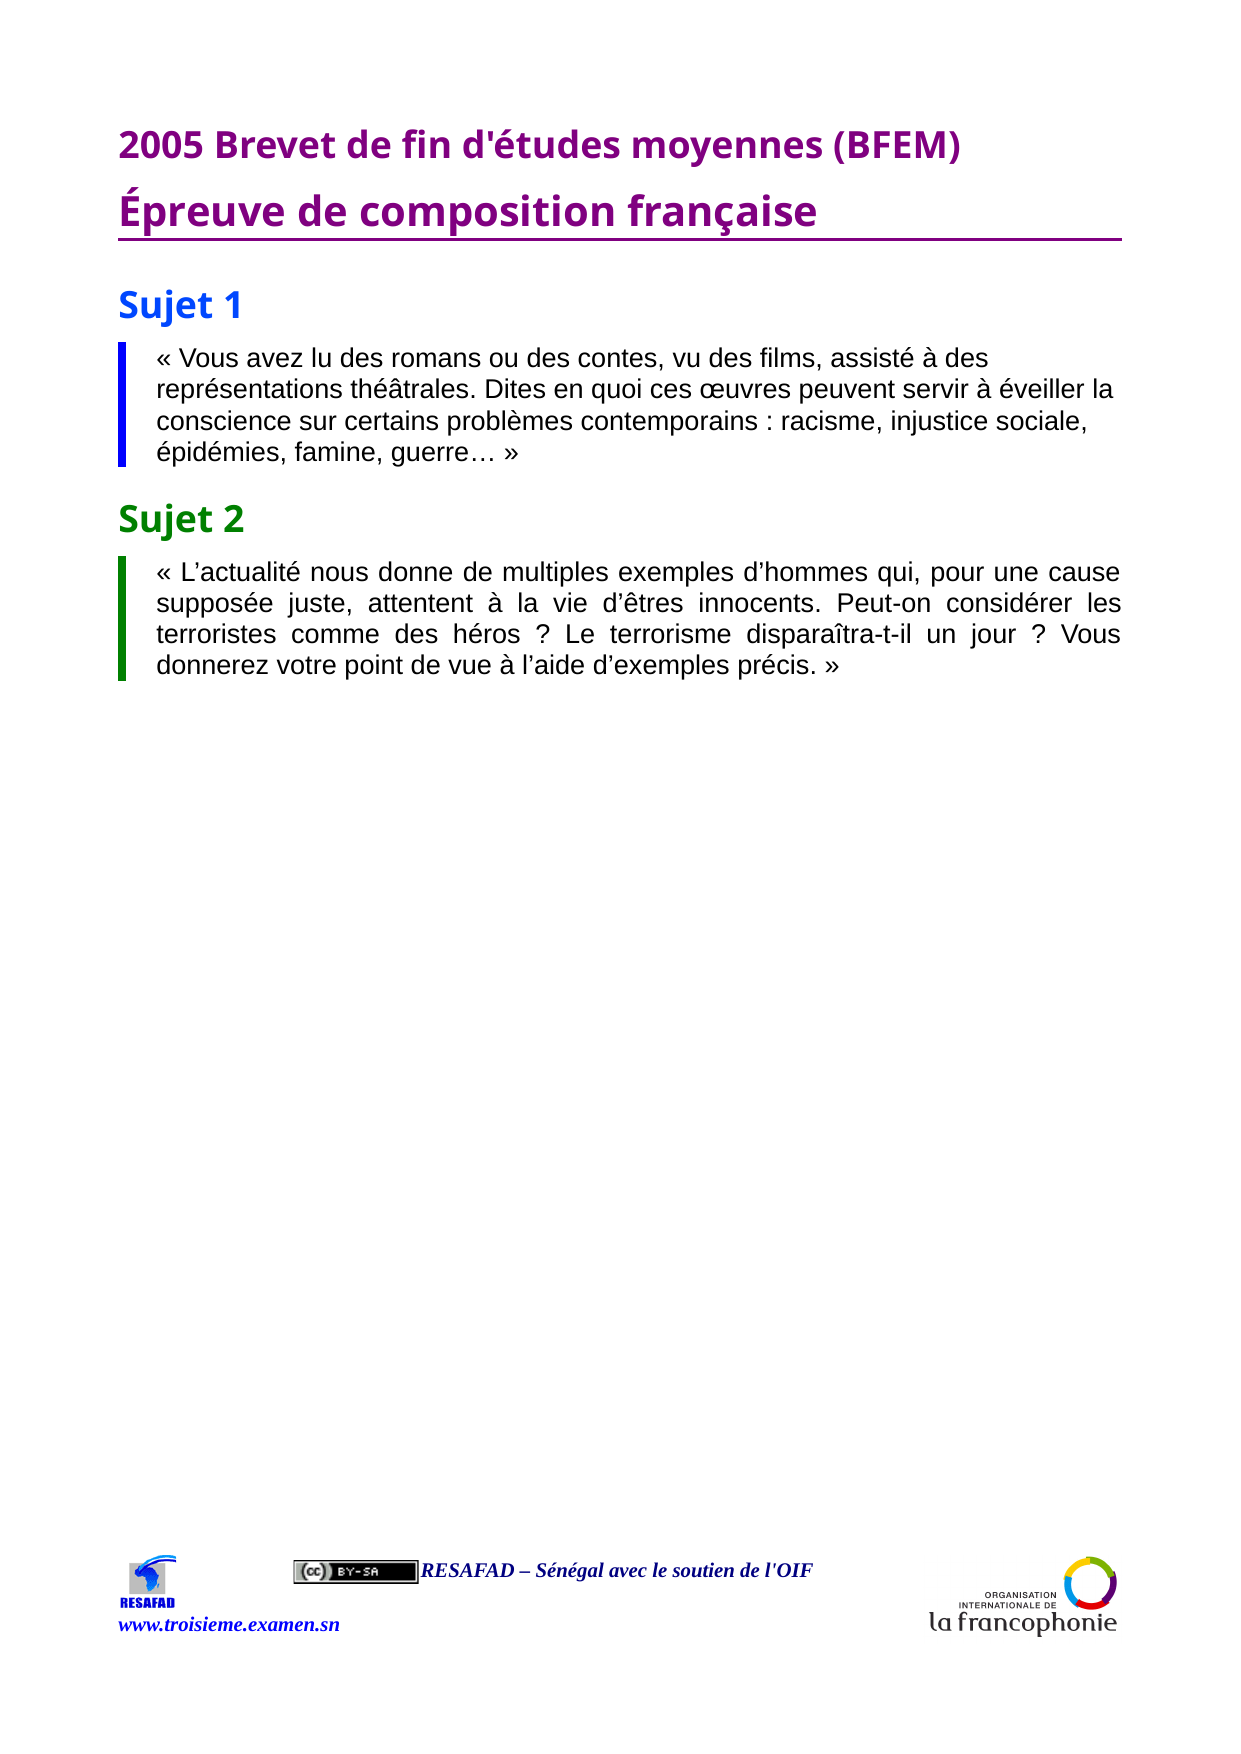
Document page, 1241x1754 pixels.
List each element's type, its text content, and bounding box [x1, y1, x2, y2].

picture [293, 1560, 419, 1584]
subtitle Sujet 1 [118, 278, 1122, 329]
text Épreuve de composition française [118, 182, 1122, 238]
picture [120, 1555, 177, 1608]
text 2005 Brevet de fin d'études moyennes (BFEM) [118, 118, 1122, 169]
subtitle Sujet 2 [118, 492, 1122, 543]
subtitle « Vous avez lu des romans ou des contes, vu des films, assisté à des représentations théâtrales. Dites en quoi ces œuvres peuvent servir à éveiller la conscience sur certains problèmes contemporains : racisme, injustice sociale, épidémies, famine, guerre… » [126, 342, 1122, 467]
picture [922, 1555, 1124, 1644]
text « L’actualité nous donne de multiples exemples d’hommes qui, pour une cause supposée juste, attentent à la vie d’êtres innocents. Peut-on considérer les terroristes comme des héros ? Le terrorisme disparaîtra-t-il un jour ? Vous donnerez votre point de vue à l’aide d’exemples précis. » [126, 556, 1122, 681]
